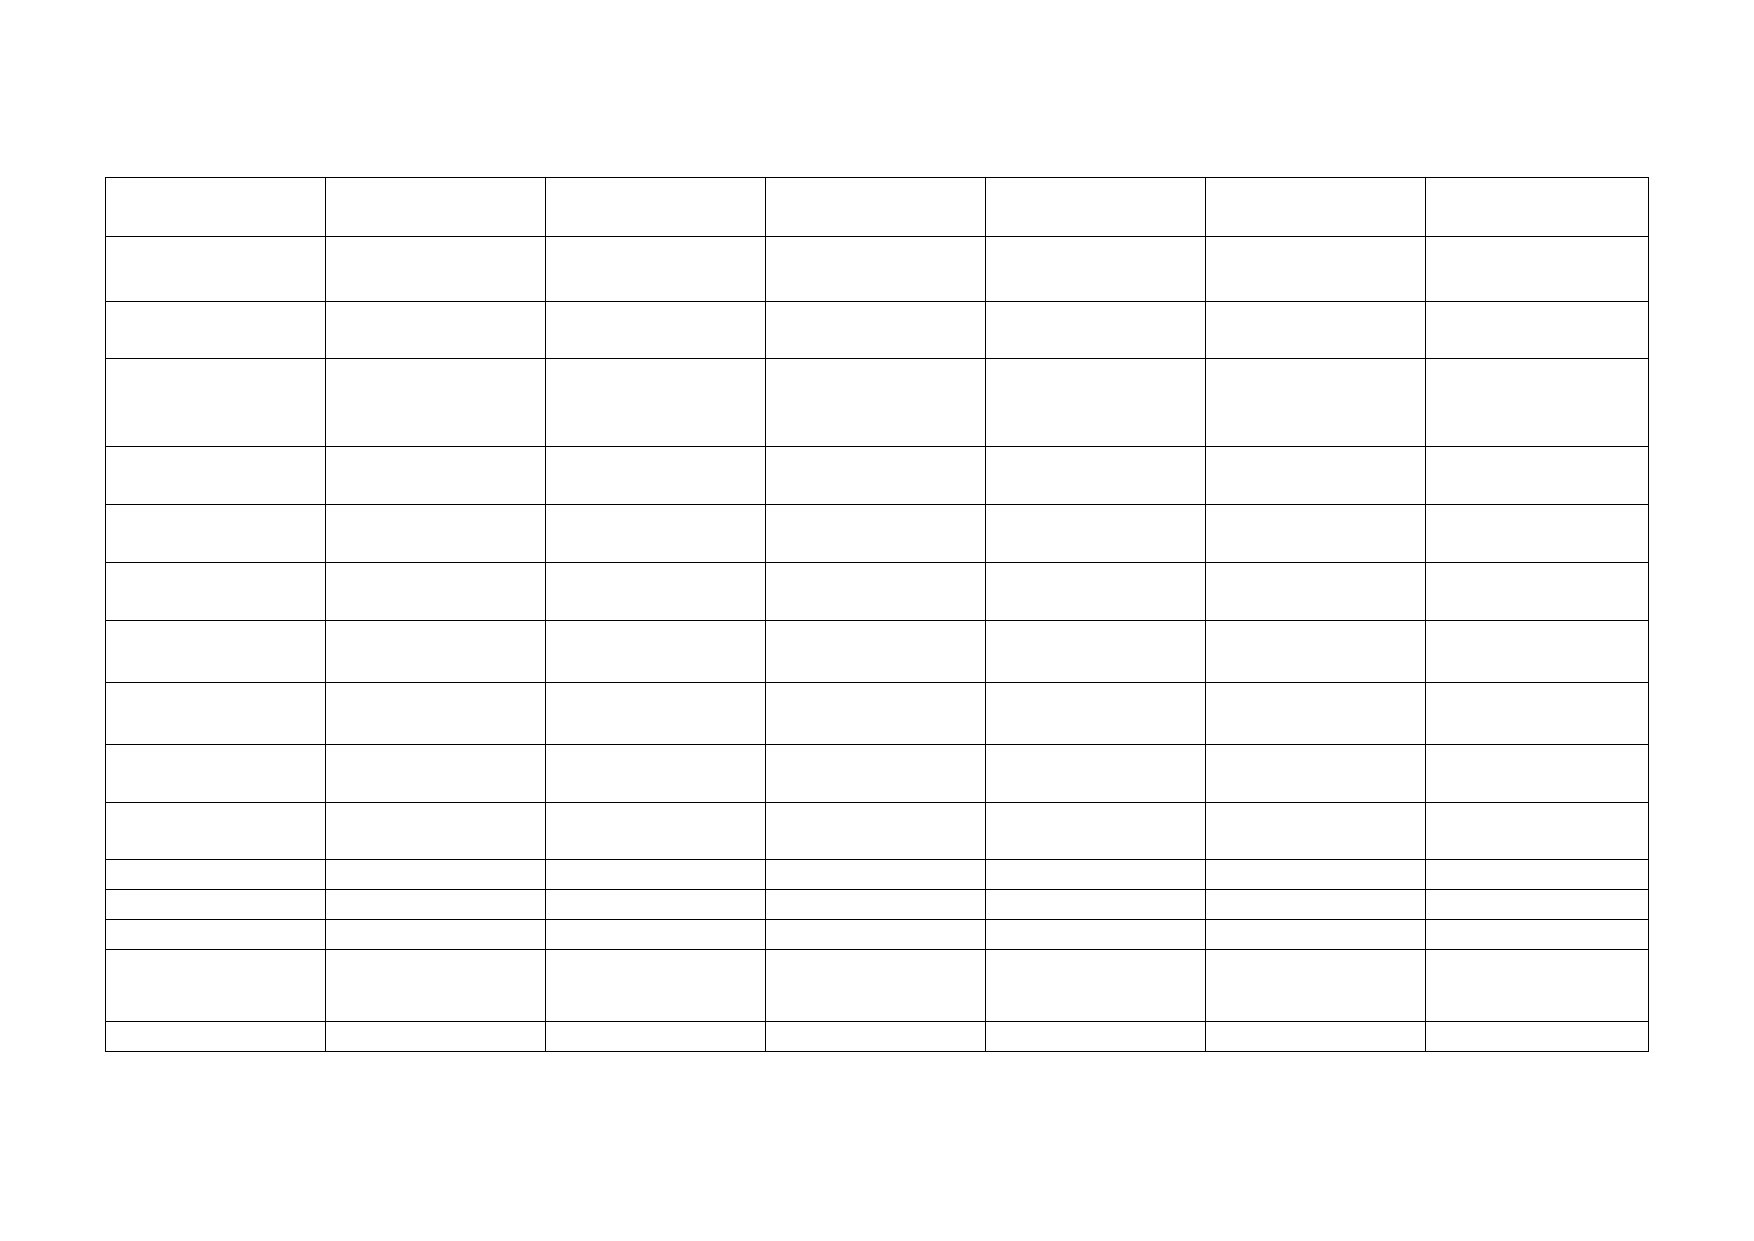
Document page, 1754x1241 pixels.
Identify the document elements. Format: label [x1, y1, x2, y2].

table_cell [546, 447, 765, 504]
table_cell [1426, 1022, 1648, 1051]
table_cell [986, 745, 1205, 802]
table_cell [1426, 178, 1648, 236]
table_cell [986, 302, 1205, 358]
table_cell [546, 745, 765, 802]
table_cell [326, 745, 545, 802]
table_cell [326, 890, 545, 919]
table_cell [546, 1022, 765, 1051]
table_cell [1206, 745, 1425, 802]
table_cell [1426, 860, 1648, 889]
table_cell [986, 683, 1205, 744]
table_cell [986, 803, 1205, 859]
table_cell [106, 237, 325, 301]
table_cell [766, 302, 985, 358]
table_cell [766, 359, 985, 446]
table_cell [986, 563, 1205, 620]
table_cell [766, 683, 985, 744]
table_cell [766, 178, 985, 236]
table_cell [546, 920, 765, 949]
table_cell [1426, 302, 1648, 358]
table_cell [1206, 178, 1425, 236]
table_cell [986, 890, 1205, 919]
table_cell [326, 621, 545, 682]
table_cell [1206, 621, 1425, 682]
table_cell [106, 621, 325, 682]
table_cell [326, 683, 545, 744]
table_cell [326, 920, 545, 949]
table_cell [1206, 563, 1425, 620]
table_cell [766, 950, 985, 1021]
table_cell [766, 447, 985, 504]
table_cell [326, 505, 545, 562]
table_cell [986, 505, 1205, 562]
table_cell [326, 178, 545, 236]
table_cell [1206, 920, 1425, 949]
table_cell [1206, 302, 1425, 358]
table_cell [766, 505, 985, 562]
table_cell [106, 563, 325, 620]
table_cell [106, 178, 325, 236]
table_cell [106, 683, 325, 744]
table_cell [106, 860, 325, 889]
table_cell [106, 1022, 325, 1051]
table_cell [106, 803, 325, 859]
table_cell [986, 950, 1205, 1021]
table_cell [546, 860, 765, 889]
table_cell [1206, 237, 1425, 301]
table_cell [1206, 505, 1425, 562]
table_cell [326, 237, 545, 301]
table_cell [1426, 950, 1648, 1021]
table_cell [1206, 1022, 1425, 1051]
table_cell [1206, 447, 1425, 504]
table_cell [546, 302, 765, 358]
table_cell [766, 621, 985, 682]
table_cell [986, 1022, 1205, 1051]
table_cell [766, 745, 985, 802]
table_cell [766, 860, 985, 889]
table_cell [106, 447, 325, 504]
table_cell [1426, 890, 1648, 919]
table_cell [106, 505, 325, 562]
table_cell [1206, 950, 1425, 1021]
table_cell [1426, 447, 1648, 504]
table_cell [326, 447, 545, 504]
table_cell [986, 920, 1205, 949]
table_cell [546, 950, 765, 1021]
table_cell [766, 1022, 985, 1051]
table_cell [326, 563, 545, 620]
table_cell [766, 920, 985, 949]
table_cell [986, 447, 1205, 504]
table_cell [106, 302, 325, 358]
table_cell [1426, 505, 1648, 562]
table_cell [1426, 359, 1648, 446]
table_cell [546, 683, 765, 744]
table_cell [326, 302, 545, 358]
table_cell [986, 178, 1205, 236]
table_cell [1426, 621, 1648, 682]
table_cell [546, 563, 765, 620]
table_cell [326, 1022, 545, 1051]
table_cell [1426, 563, 1648, 620]
table_cell [1206, 359, 1425, 446]
table_cell [106, 950, 325, 1021]
table_cell [986, 237, 1205, 301]
table_cell [106, 359, 325, 446]
table_cell [546, 621, 765, 682]
table_cell [986, 621, 1205, 682]
table_cell [326, 860, 545, 889]
table_cell [546, 237, 765, 301]
table_cell [1206, 683, 1425, 744]
table_cell [546, 505, 765, 562]
table_cell [546, 359, 765, 446]
table_cell [1426, 237, 1648, 301]
table_cell [766, 890, 985, 919]
table_cell [106, 890, 325, 919]
table_cell [106, 745, 325, 802]
table_cell [986, 860, 1205, 889]
table_cell [1426, 745, 1648, 802]
table_cell [1426, 683, 1648, 744]
table_cell [1426, 920, 1648, 949]
table_cell [106, 920, 325, 949]
table_cell [326, 950, 545, 1021]
table_cell [1206, 803, 1425, 859]
table_cell [326, 803, 545, 859]
table_cell [766, 803, 985, 859]
table_cell [546, 803, 765, 859]
table_cell [1206, 890, 1425, 919]
table_cell [1426, 803, 1648, 859]
table_cell [766, 563, 985, 620]
table_cell [766, 237, 985, 301]
table_cell [326, 359, 545, 446]
table_cell [546, 890, 765, 919]
table_cell [546, 178, 765, 236]
table_cell [1206, 860, 1425, 889]
table_cell [986, 359, 1205, 446]
